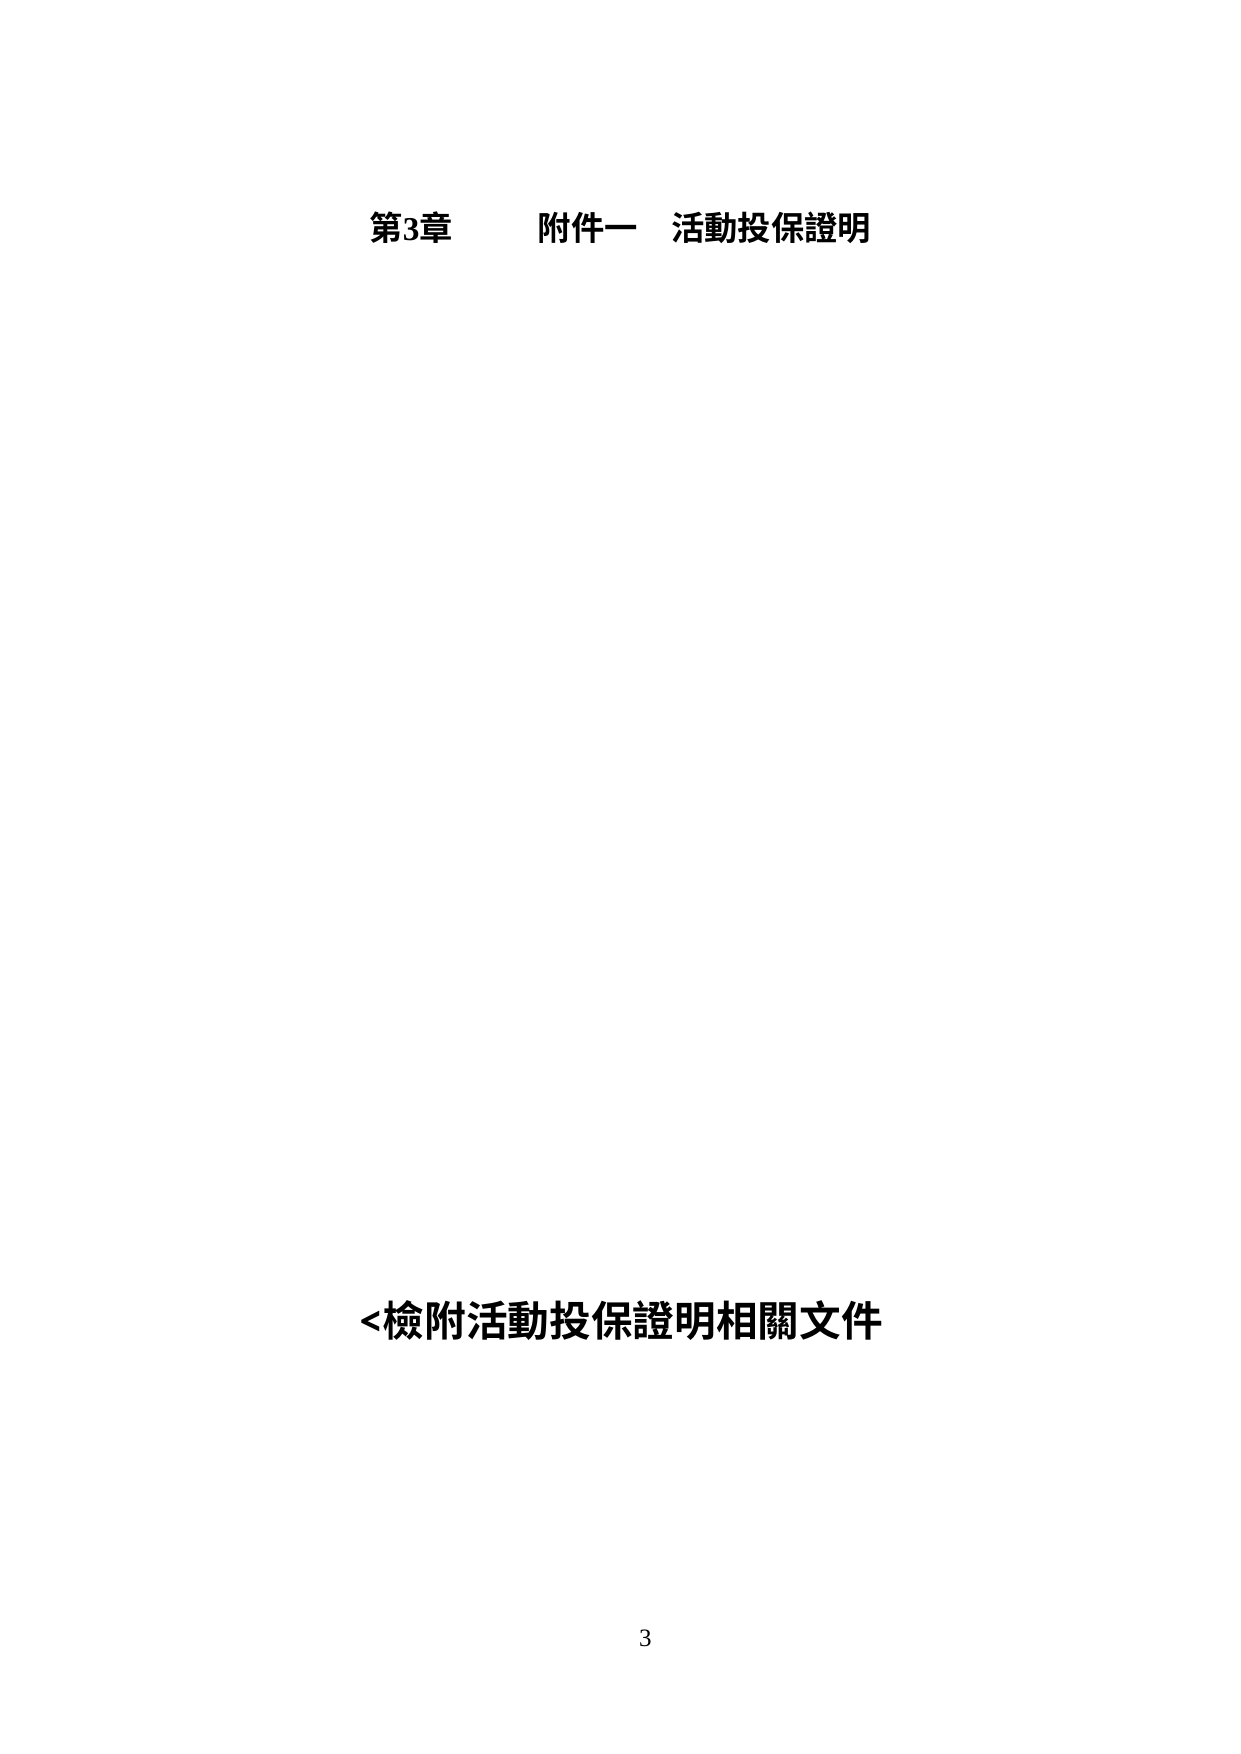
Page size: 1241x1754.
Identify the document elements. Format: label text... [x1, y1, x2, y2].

text <檢附活動投保證明相關文件 [118, 1277, 1122, 1339]
subtitle 附件一 活動投保證明 [118, 202, 1122, 250]
